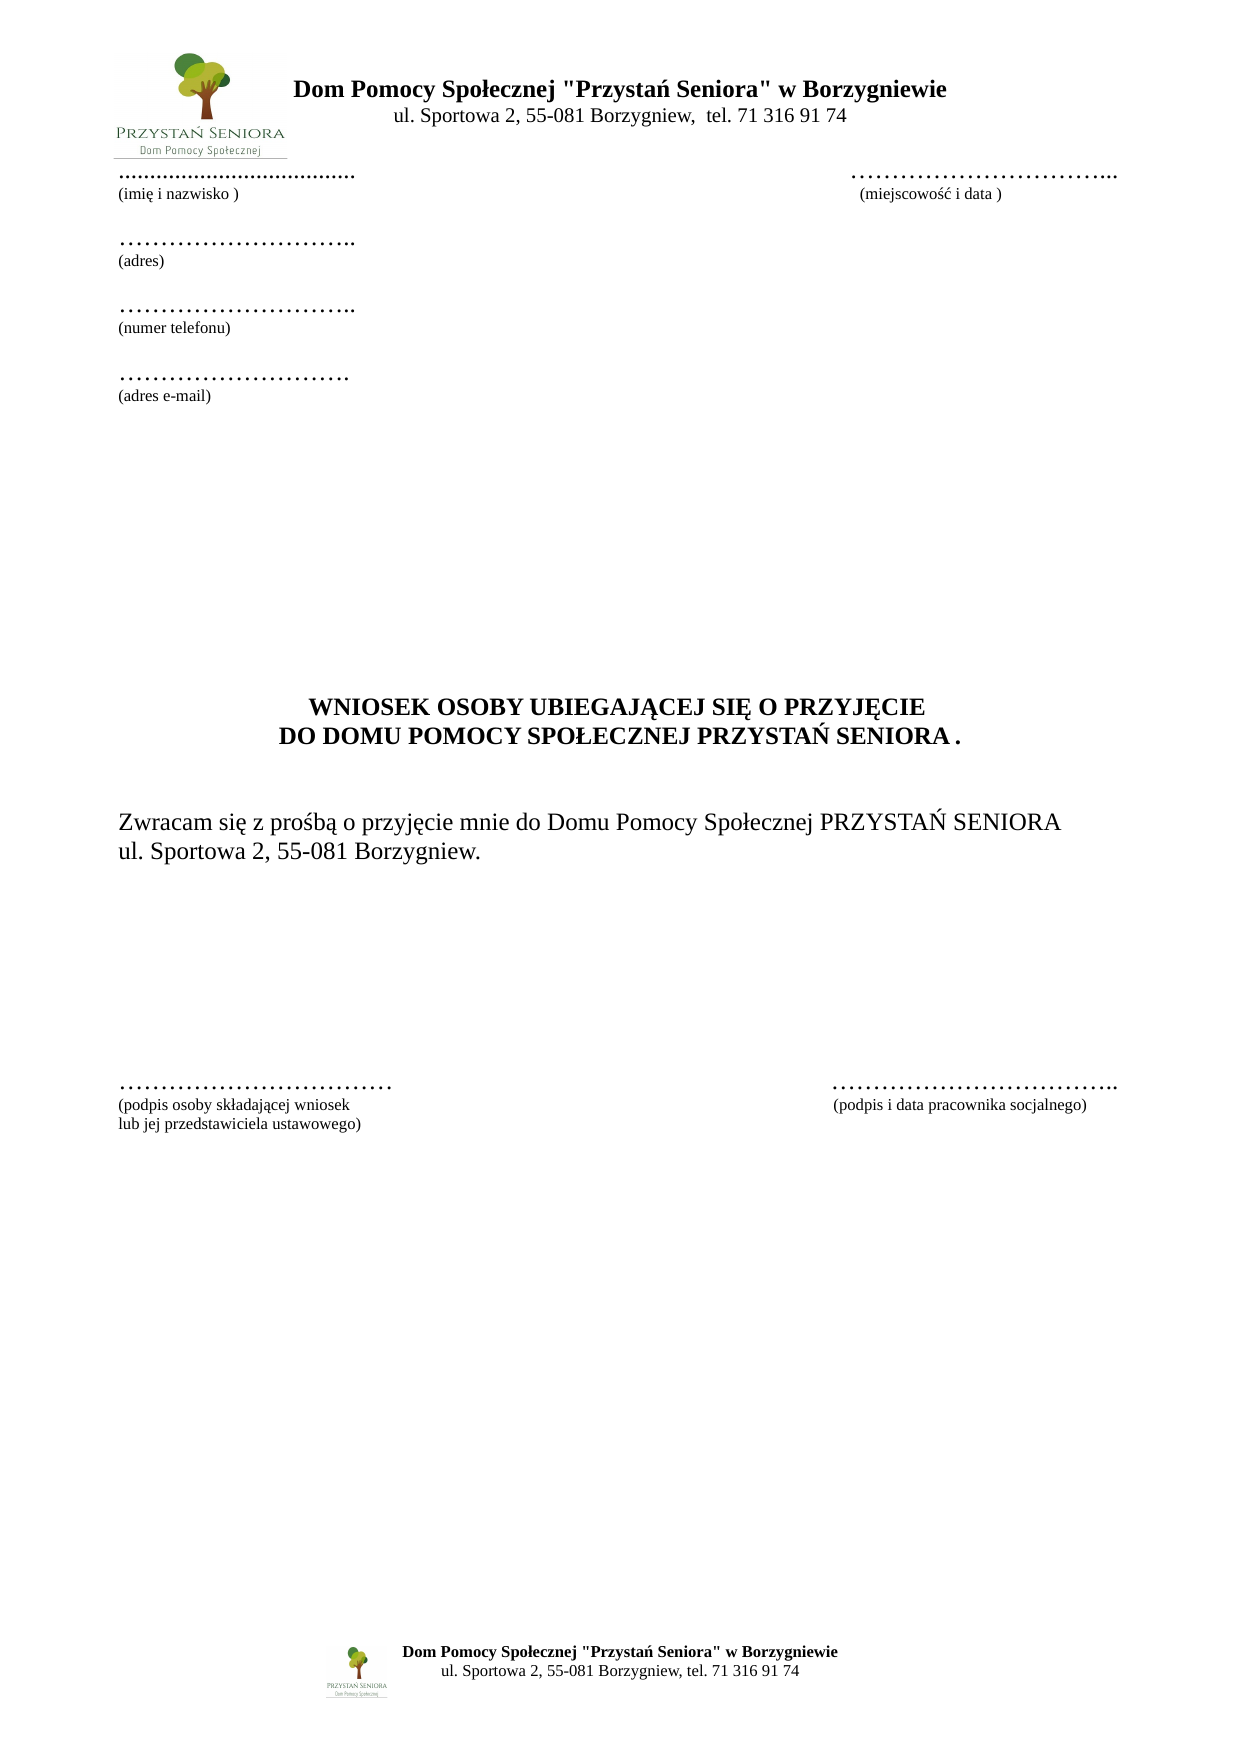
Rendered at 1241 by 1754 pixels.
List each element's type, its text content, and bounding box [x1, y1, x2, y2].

text (imię i nazwisko ) (miejscowość i data ) [118, 184, 1122, 203]
text (podpis osoby składającej wniosek (podpis i data pracownika socjalnego) [118, 1094, 1122, 1114]
text ………………………. [118, 357, 1122, 385]
text ……………………….. [118, 289, 1122, 318]
text (adres e-mail) [118, 385, 1122, 404]
text ...................................... …………………………... [118, 155, 1122, 184]
text Zwracam się z prośbą o przyjęcie mnie do Domu Pomocy Społecznej PRZYSTAŃ SENIORA [118, 807, 1122, 836]
text ……………………….. [118, 222, 1122, 251]
text WNIOSEK OSOBY UBIEGAJĄCEJ SIĘ O PRZYJĘCIE [118, 692, 1122, 721]
text (adres) [118, 251, 1122, 270]
text ul. Sportowa 2, 55-081 Borzygniew. [118, 836, 1122, 864]
text …………………………… …………………………….. [118, 1066, 1122, 1094]
text lub jej przedstawiciela ustawowego) [118, 1114, 1122, 1133]
text DO DOMU POMOCY SPOŁECZNEJ PRZYSTAŃ SENIORA . [118, 721, 1122, 749]
text (numer telefonu) [118, 318, 1122, 337]
